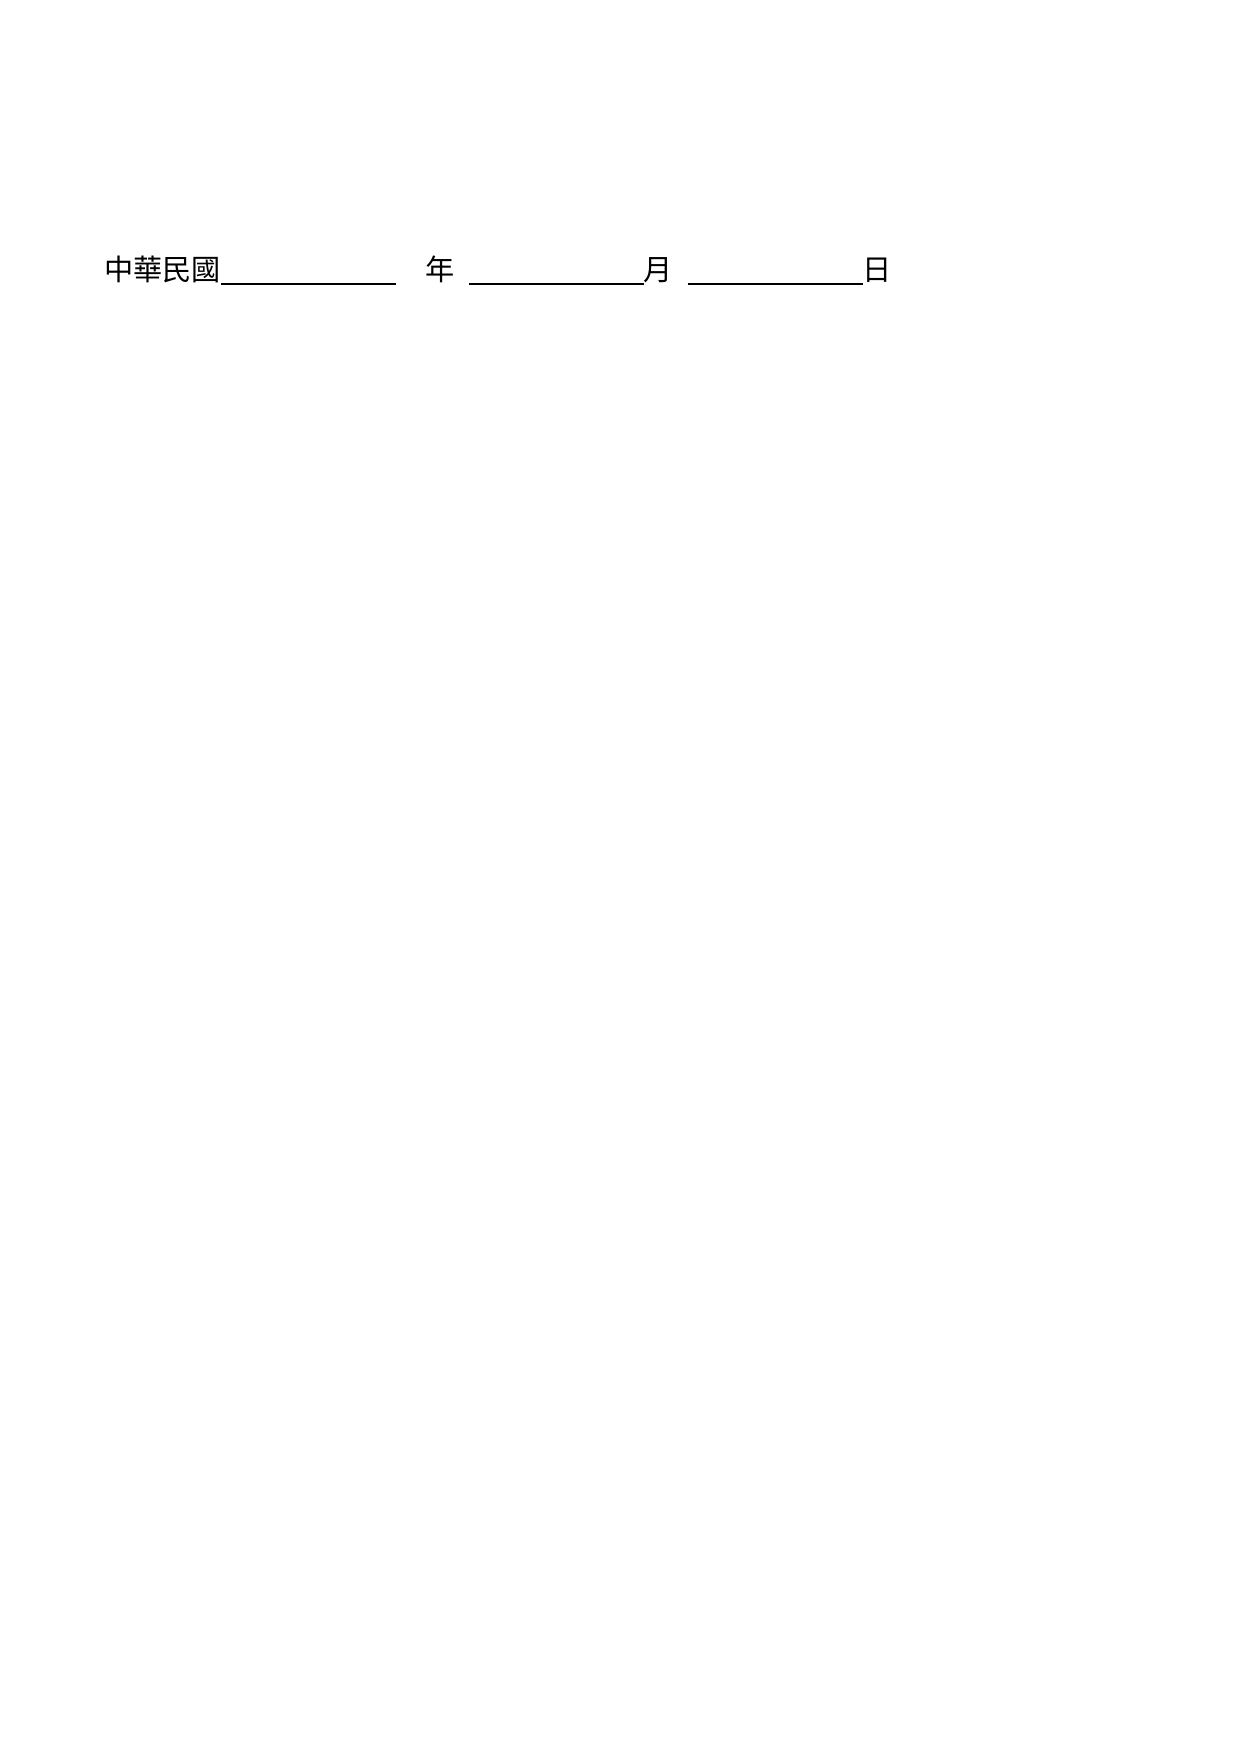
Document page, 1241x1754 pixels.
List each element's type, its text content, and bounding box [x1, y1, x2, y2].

text 中華民國 年 月 日 [75, 247, 1165, 289]
